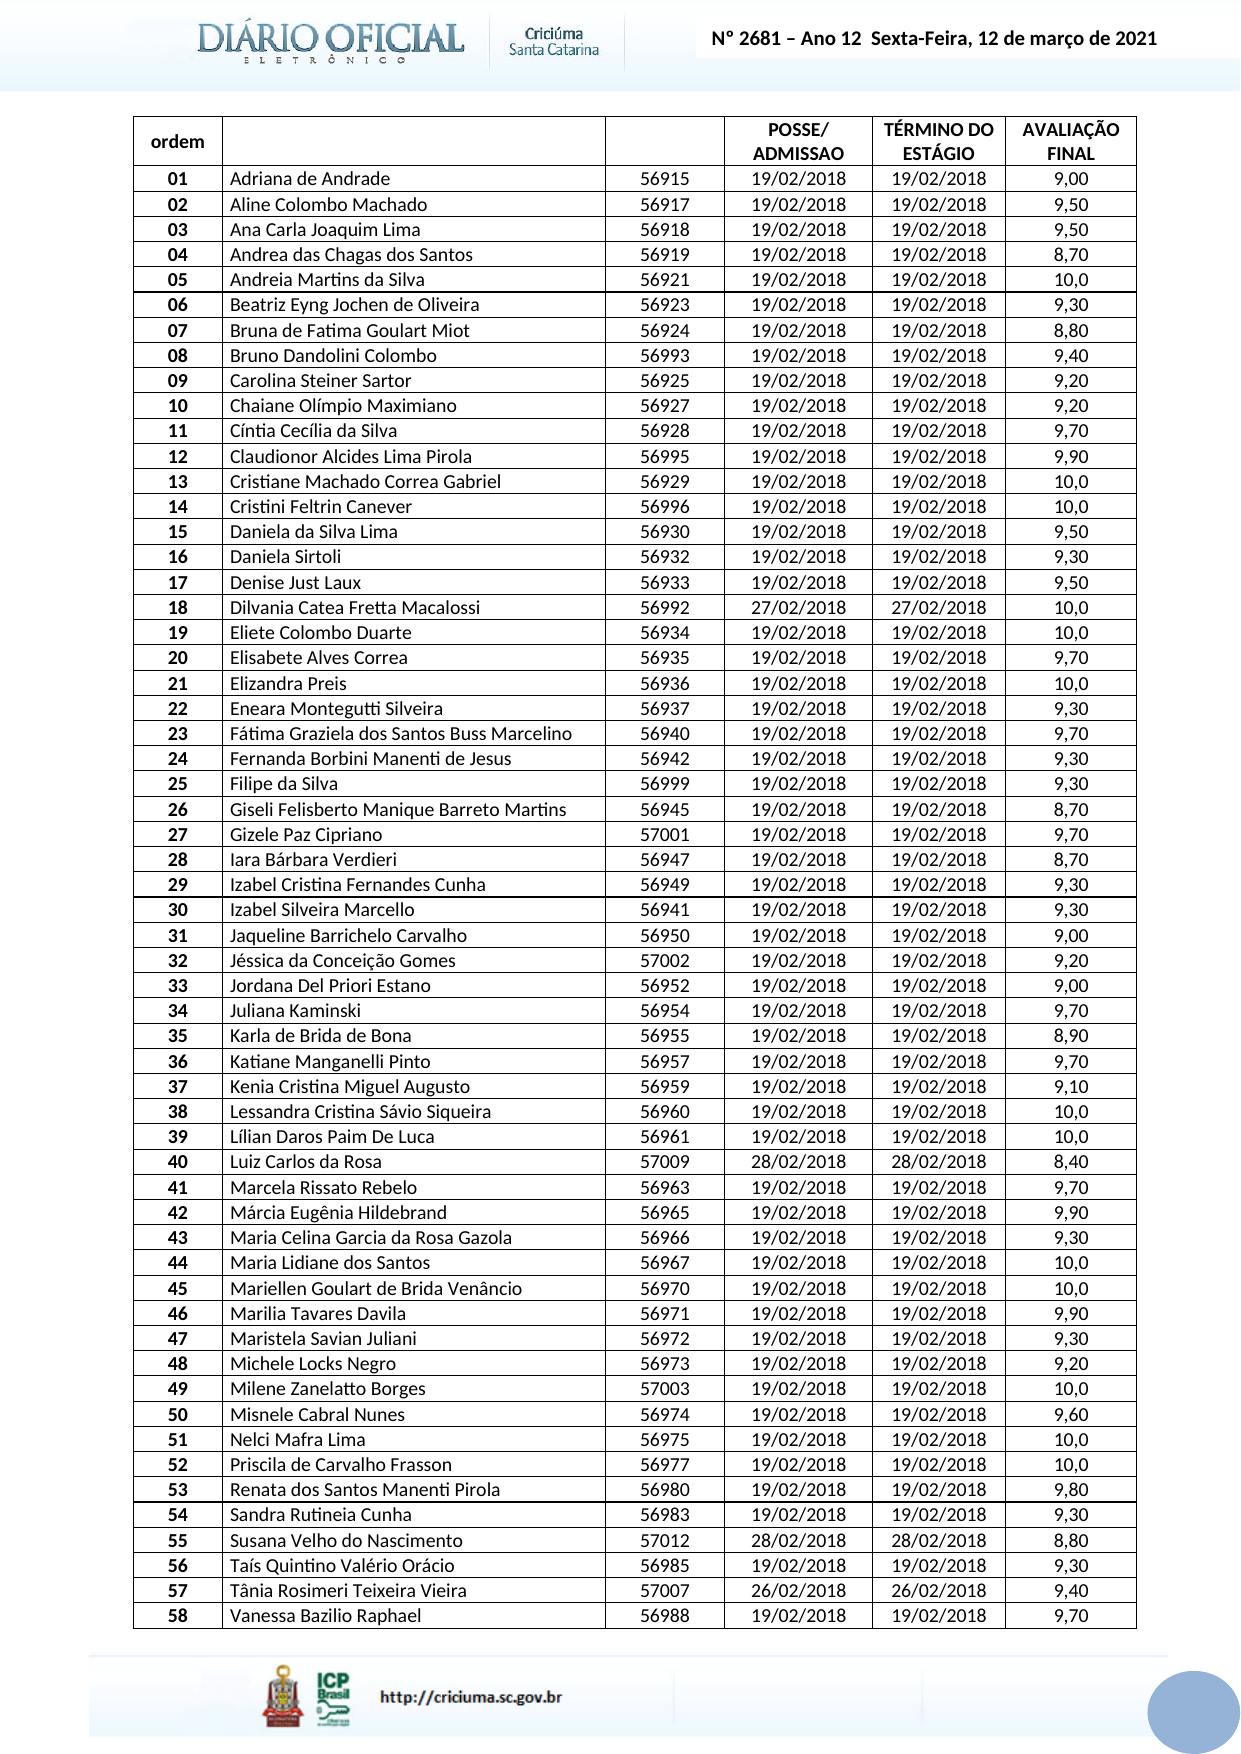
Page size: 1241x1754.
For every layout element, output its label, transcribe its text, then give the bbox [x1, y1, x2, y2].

table_cell 13 [134, 469, 222, 493]
table_cell 16 [134, 545, 222, 569]
table_cell 19/02/2018 [725, 1503, 872, 1527]
table_cell 38 [134, 1099, 222, 1123]
table_cell Michele Locks Negro [223, 1351, 605, 1375]
table_cell 56921 [606, 267, 724, 291]
table_cell Juliana Kaminski [223, 998, 605, 1022]
table_header POSSE/ ADMISSAO [725, 117, 872, 165]
table_cell 56960 [606, 1099, 724, 1123]
table_cell 56950 [606, 923, 724, 947]
table_cell 9,30 [1006, 293, 1136, 317]
table_cell 19/02/2018 [725, 343, 872, 367]
table_cell 19/02/2018 [873, 1376, 1005, 1401]
table_cell 26 [134, 797, 222, 821]
table_cell 8,70 [1006, 797, 1136, 821]
table_cell 19/02/2018 [725, 1175, 872, 1199]
table_cell 57012 [606, 1528, 724, 1552]
table_cell 56980 [606, 1477, 724, 1501]
table_cell 9,60 [1006, 1402, 1136, 1426]
table_cell 56 [134, 1553, 222, 1577]
table_cell 32 [134, 948, 222, 972]
table_cell 27 [134, 822, 222, 846]
table_cell 19/02/2018 [873, 872, 1005, 896]
table_cell Andreia Martins da Silva [223, 267, 605, 291]
table_cell 8,70 [1006, 847, 1136, 871]
table_cell 19/02/2018 [725, 948, 872, 972]
table_cell 9,50 [1006, 519, 1136, 543]
table_cell 14 [134, 494, 222, 518]
table_cell 47 [134, 1326, 222, 1350]
table_cell 57001 [606, 822, 724, 846]
table_cell 42 [134, 1200, 222, 1224]
table_cell 10,0 [1006, 1250, 1136, 1274]
table_cell 56940 [606, 721, 724, 745]
table_cell 19/02/2018 [725, 318, 872, 342]
table_cell 56934 [606, 620, 724, 644]
table_cell Daniela da Silva Lima [223, 519, 605, 543]
table_cell 19/02/2018 [873, 1074, 1005, 1098]
table_cell 55 [134, 1528, 222, 1552]
table_cell 19/02/2018 [725, 1301, 872, 1325]
table_cell 05 [134, 267, 222, 291]
table_cell 19/02/2018 [873, 242, 1005, 266]
table_cell 8,80 [1006, 1528, 1136, 1552]
table_cell 37 [134, 1074, 222, 1098]
table_cell 19/02/2018 [873, 469, 1005, 493]
table_cell 19/02/2018 [873, 1553, 1005, 1577]
table_cell 19/02/2018 [725, 1351, 872, 1375]
table_cell 19/02/2018 [725, 1427, 872, 1451]
table_cell 19/02/2018 [873, 923, 1005, 947]
table_cell 8,70 [1006, 242, 1136, 266]
table_cell 9,70 [1006, 1049, 1136, 1073]
table_cell 19/02/2018 [725, 822, 872, 846]
table_cell 19/02/2018 [725, 771, 872, 796]
table_cell Izabel Cristina Fernandes Cunha [223, 872, 605, 896]
table_cell 19/02/2018 [725, 1326, 872, 1350]
table_cell 9,30 [1006, 1503, 1136, 1527]
table_cell 24 [134, 746, 222, 770]
table_cell 19/02/2018 [725, 368, 872, 392]
table_cell Priscila de Carvalho Frasson [223, 1452, 605, 1476]
table_cell 19/02/2018 [873, 393, 1005, 417]
table_cell 19/02/2018 [873, 1477, 1005, 1501]
table_cell 19/02/2018 [725, 469, 872, 493]
table_cell 56977 [606, 1452, 724, 1476]
table_cell 19/02/2018 [725, 620, 872, 644]
table_cell 52 [134, 1452, 222, 1476]
table_cell 56942 [606, 746, 724, 770]
table_cell Márcia Eugênia Hildebrand [223, 1200, 605, 1224]
table_cell 9,40 [1006, 343, 1136, 367]
table_header ordem [134, 117, 222, 165]
table_cell 9,00 [1006, 923, 1136, 947]
table_cell Cristini Feltrin Canever [223, 494, 605, 518]
table_cell 9,70 [1006, 1603, 1136, 1627]
table_cell 9,90 [1006, 444, 1136, 468]
table_cell Bruno Dandolini Colombo [223, 343, 605, 367]
table_cell 19/02/2018 [725, 923, 872, 947]
table_cell 56935 [606, 645, 724, 669]
table_cell 56992 [606, 595, 724, 619]
table_cell 40 [134, 1150, 222, 1174]
table_cell Sandra Rutineia Cunha [223, 1503, 605, 1527]
table_cell 19/02/2018 [873, 1024, 1005, 1048]
table_cell Maria Celina Garcia da Rosa Gazola [223, 1225, 605, 1249]
table_cell Maria Lidiane dos Santos [223, 1250, 605, 1274]
table_cell 19/02/2018 [725, 1049, 872, 1073]
table_cell 10,0 [1006, 1099, 1136, 1123]
table_cell 57 [134, 1578, 222, 1602]
table_cell 9,20 [1006, 368, 1136, 392]
table_cell 19/02/2018 [873, 721, 1005, 745]
table_cell 56965 [606, 1200, 724, 1224]
table_cell 19/02/2018 [873, 998, 1005, 1022]
table_cell 19/02/2018 [873, 822, 1005, 846]
table_cell 9,70 [1006, 419, 1136, 443]
table_cell Fernanda Borbini Manenti de Jesus [223, 746, 605, 770]
table_cell 10,0 [1006, 1427, 1136, 1451]
table_cell 8,90 [1006, 1024, 1136, 1048]
table_cell 10 [134, 393, 222, 417]
table_cell 53 [134, 1477, 222, 1501]
table_cell Jéssica da Conceição Gomes [223, 948, 605, 972]
table_cell Denise Just Laux [223, 570, 605, 594]
table_cell 49 [134, 1376, 222, 1401]
table_cell 56954 [606, 998, 724, 1022]
table_cell Maristela Savian Juliani [223, 1326, 605, 1350]
table_cell 36 [134, 1049, 222, 1073]
table_cell 06 [134, 293, 222, 317]
table_cell 19/02/2018 [873, 267, 1005, 291]
table_cell 19/02/2018 [873, 444, 1005, 468]
table_cell 56995 [606, 444, 724, 468]
table_cell Beatriz Eyng Jochen de Oliveira [223, 293, 605, 317]
table_cell 19/02/2018 [725, 1553, 872, 1577]
table_cell Izabel Silveira Marcello [223, 898, 605, 922]
table_cell 45 [134, 1276, 222, 1300]
table_cell 9,70 [1006, 998, 1136, 1022]
table_cell 9,70 [1006, 721, 1136, 745]
table_cell Misnele Cabral Nunes [223, 1402, 605, 1426]
table_cell 19/02/2018 [725, 444, 872, 468]
table_cell 39 [134, 1124, 222, 1148]
table_cell 28/02/2018 [873, 1150, 1005, 1174]
table_cell 56985 [606, 1553, 724, 1577]
table_cell Renata dos Santos Manenti Pirola [223, 1477, 605, 1501]
table_cell 19/02/2018 [725, 973, 872, 997]
table_cell Filipe da Silva [223, 771, 605, 796]
table_cell Karla de Brida de Bona [223, 1024, 605, 1048]
table_cell 10,0 [1006, 494, 1136, 518]
table_cell 19/02/2018 [725, 872, 872, 896]
table_cell 19/02/2018 [873, 419, 1005, 443]
table_cell Jordana Del Priori Estano [223, 973, 605, 997]
table_cell Jaqueline Barrichelo Carvalho [223, 923, 605, 947]
table_cell 56973 [606, 1351, 724, 1375]
table_cell 19/02/2018 [725, 570, 872, 594]
table_cell 9,00 [1006, 973, 1136, 997]
table_cell 19/02/2018 [725, 1074, 872, 1098]
table_cell 01 [134, 166, 222, 191]
table_cell 56919 [606, 242, 724, 266]
table_cell 9,50 [1006, 217, 1136, 241]
table_cell 19/02/2018 [873, 847, 1005, 871]
table_cell 19/02/2018 [725, 645, 872, 669]
table_cell 19/02/2018 [873, 318, 1005, 342]
table_cell 9,30 [1006, 898, 1136, 922]
table_cell 28/02/2018 [725, 1528, 872, 1552]
table_cell 9,50 [1006, 192, 1136, 216]
table_cell 56988 [606, 1603, 724, 1627]
table_header [606, 117, 724, 165]
table_cell 34 [134, 998, 222, 1022]
table_cell 56928 [606, 419, 724, 443]
table_cell Vanessa Bazilio Raphael [223, 1603, 605, 1627]
table_cell 56932 [606, 545, 724, 569]
table_cell 9,80 [1006, 1477, 1136, 1501]
table_cell 19/02/2018 [725, 797, 872, 821]
table_cell 19/02/2018 [725, 847, 872, 871]
table_cell 02 [134, 192, 222, 216]
table_cell 10,0 [1006, 1376, 1136, 1401]
table_cell 19/02/2018 [725, 1603, 872, 1627]
table_cell Elisabete Alves Correa [223, 645, 605, 669]
table_cell 19/02/2018 [725, 721, 872, 745]
table_cell 19/02/2018 [725, 898, 872, 922]
table_cell 56936 [606, 671, 724, 695]
table_cell Andrea das Chagas dos Santos [223, 242, 605, 266]
table_cell 10,0 [1006, 1452, 1136, 1476]
table_cell 19/02/2018 [725, 1402, 872, 1426]
table_cell Gizele Paz Cipriano [223, 822, 605, 846]
table_cell 56963 [606, 1175, 724, 1199]
table_cell 18 [134, 595, 222, 619]
table_cell 56959 [606, 1074, 724, 1098]
table_cell 19/02/2018 [873, 1049, 1005, 1073]
table_cell 19/02/2018 [873, 545, 1005, 569]
table_cell 9,70 [1006, 1175, 1136, 1199]
table_cell Iara Bárbara Verdieri [223, 847, 605, 871]
table_cell Dilvania Catea Fretta Macalossi [223, 595, 605, 619]
table_cell 10,0 [1006, 267, 1136, 291]
table_cell 8,40 [1006, 1150, 1136, 1174]
table_cell 17 [134, 570, 222, 594]
table_cell 9,10 [1006, 1074, 1136, 1098]
table_cell 19/02/2018 [873, 696, 1005, 720]
table_cell 27/02/2018 [725, 595, 872, 619]
table_cell 19/02/2018 [873, 1250, 1005, 1274]
table_cell 19/02/2018 [873, 293, 1005, 317]
table_cell 19/02/2018 [725, 1099, 872, 1123]
table_cell 19/02/2018 [873, 898, 1005, 922]
table_cell Adriana de Andrade [223, 166, 605, 191]
table_cell 19/02/2018 [873, 797, 1005, 821]
table_cell 9,50 [1006, 570, 1136, 594]
table_cell 50 [134, 1402, 222, 1426]
table_cell Eliete Colombo Duarte [223, 620, 605, 644]
table_cell Lessandra Cristina Sávio Siqueira [223, 1099, 605, 1123]
table_cell 56941 [606, 898, 724, 922]
table_cell 19/02/2018 [873, 1225, 1005, 1249]
table_cell 12 [134, 444, 222, 468]
table_cell 9,30 [1006, 771, 1136, 796]
table_cell Carolina Steiner Sartor [223, 368, 605, 392]
table_cell Claudionor Alcides Lima Pirola [223, 444, 605, 468]
table_cell 56999 [606, 771, 724, 796]
table_cell 19/02/2018 [725, 419, 872, 443]
table_header TÉRMINO DO ESTÁGIO [873, 117, 1005, 165]
table_cell 46 [134, 1301, 222, 1325]
table_cell 56947 [606, 847, 724, 871]
table_cell 19/02/2018 [873, 1503, 1005, 1527]
table_cell 57007 [606, 1578, 724, 1602]
table_cell 19/02/2018 [725, 242, 872, 266]
table_header [223, 117, 605, 165]
table_cell 19/02/2018 [873, 368, 1005, 392]
table_cell 19/02/2018 [873, 1351, 1005, 1375]
table_cell Ana Carla Joaquim Lima [223, 217, 605, 241]
table_cell Bruna de Fatima Goulart Miot [223, 318, 605, 342]
table_cell 19/02/2018 [725, 1124, 872, 1148]
table_cell 9,30 [1006, 545, 1136, 569]
table_cell 19/02/2018 [873, 1276, 1005, 1300]
table_cell Milene Zanelatto Borges [223, 1376, 605, 1401]
table_cell 19/02/2018 [725, 1250, 872, 1274]
table_cell 19/02/2018 [873, 217, 1005, 241]
table_cell Eneara Montegutti Silveira [223, 696, 605, 720]
table_cell 19/02/2018 [725, 746, 872, 770]
table_cell 19/02/2018 [873, 1452, 1005, 1476]
table_cell 19/02/2018 [873, 1099, 1005, 1123]
table_cell 03 [134, 217, 222, 241]
table_cell 56933 [606, 570, 724, 594]
table_cell 22 [134, 696, 222, 720]
table_cell Daniela Sirtoli [223, 545, 605, 569]
table_cell 19/02/2018 [873, 519, 1005, 543]
table_cell 26/02/2018 [873, 1578, 1005, 1602]
table_cell Tânia Rosimeri Teixeira Vieira [223, 1578, 605, 1602]
table_cell 19/02/2018 [873, 771, 1005, 796]
table_cell 56930 [606, 519, 724, 543]
table_cell 15 [134, 519, 222, 543]
table_cell 19/02/2018 [873, 1124, 1005, 1148]
table_cell 56918 [606, 217, 724, 241]
table_cell 25 [134, 771, 222, 796]
table_cell 26/02/2018 [725, 1578, 872, 1602]
table_cell 19/02/2018 [725, 1452, 872, 1476]
table_cell 56993 [606, 343, 724, 367]
table_cell 56949 [606, 872, 724, 896]
table_cell Cíntia Cecília da Silva [223, 419, 605, 443]
table_cell 28 [134, 847, 222, 871]
table_cell 19/02/2018 [873, 1427, 1005, 1451]
table_cell 44 [134, 1250, 222, 1274]
table_cell 07 [134, 318, 222, 342]
table_cell 19/02/2018 [725, 217, 872, 241]
table_cell Chaiane Olímpio Maximiano [223, 393, 605, 417]
table_cell 19/02/2018 [873, 343, 1005, 367]
table_cell Nelci Mafra Lima [223, 1427, 605, 1451]
table_cell 9,30 [1006, 1225, 1136, 1249]
table_cell 58 [134, 1603, 222, 1627]
table_cell 9,30 [1006, 1326, 1136, 1350]
table_cell 21 [134, 671, 222, 695]
table_cell 56924 [606, 318, 724, 342]
table_cell 19/02/2018 [725, 1225, 872, 1249]
table_cell 04 [134, 242, 222, 266]
table_cell 9,20 [1006, 948, 1136, 972]
table_cell 19/02/2018 [873, 620, 1005, 644]
table_cell 57003 [606, 1376, 724, 1401]
table_cell 41 [134, 1175, 222, 1199]
table_cell 9,70 [1006, 645, 1136, 669]
table_cell Fátima Graziela dos Santos Buss Marcelino [223, 721, 605, 745]
table_cell 19/02/2018 [873, 1301, 1005, 1325]
table_cell 56937 [606, 696, 724, 720]
table_cell 19/02/2018 [873, 494, 1005, 518]
table_cell 9,20 [1006, 1351, 1136, 1375]
table_cell 28/02/2018 [873, 1528, 1005, 1552]
table_cell 57009 [606, 1150, 724, 1174]
table_cell 9,30 [1006, 746, 1136, 770]
table_cell 48 [134, 1351, 222, 1375]
table_cell Giseli Felisberto Manique Barreto Martins [223, 797, 605, 821]
table_cell 19/02/2018 [873, 166, 1005, 191]
table_cell 19/02/2018 [873, 746, 1005, 770]
table_cell Cristiane Machado Correa Gabriel [223, 469, 605, 493]
table_cell 19/02/2018 [873, 1402, 1005, 1426]
table_cell 54 [134, 1503, 222, 1527]
table_cell 56972 [606, 1326, 724, 1350]
table_cell 10,0 [1006, 671, 1136, 695]
table_cell 19/02/2018 [725, 293, 872, 317]
table_cell 23 [134, 721, 222, 745]
table_cell 19/02/2018 [725, 393, 872, 417]
table_cell 56961 [606, 1124, 724, 1148]
table_cell 10,0 [1006, 1124, 1136, 1148]
table_cell 19/02/2018 [725, 519, 872, 543]
table_cell 19/02/2018 [873, 1326, 1005, 1350]
table_cell 19/02/2018 [873, 671, 1005, 695]
table_cell Kenia Cristina Miguel Augusto [223, 1074, 605, 1098]
table_cell 56923 [606, 293, 724, 317]
table_cell 56970 [606, 1276, 724, 1300]
table_cell 10,0 [1006, 595, 1136, 619]
table_cell 56957 [606, 1049, 724, 1073]
table_cell 19/02/2018 [725, 1477, 872, 1501]
table_cell 9,30 [1006, 872, 1136, 896]
table_cell 19/02/2018 [725, 1200, 872, 1224]
table_cell 19/02/2018 [725, 494, 872, 518]
table_cell 9,30 [1006, 1553, 1136, 1577]
table_cell 19/02/2018 [873, 1603, 1005, 1627]
table_header AVALIAÇÃO FINAL [1006, 117, 1136, 165]
table_cell 56971 [606, 1301, 724, 1325]
table_cell 56996 [606, 494, 724, 518]
table_cell 9,90 [1006, 1200, 1136, 1224]
table_cell Susana Velho do Nascimento [223, 1528, 605, 1552]
table_cell Katiane Manganelli Pinto [223, 1049, 605, 1073]
table_cell 19/02/2018 [725, 1376, 872, 1401]
table_cell 08 [134, 343, 222, 367]
table_cell Aline Colombo Machado [223, 192, 605, 216]
table_cell Elizandra Preis [223, 671, 605, 695]
table_cell 56915 [606, 166, 724, 191]
table_cell 19/02/2018 [725, 192, 872, 216]
table_cell Mariellen Goulart de Brida Venâncio [223, 1276, 605, 1300]
table_cell 20 [134, 645, 222, 669]
table_cell 31 [134, 923, 222, 947]
table_cell 56917 [606, 192, 724, 216]
table_cell 28/02/2018 [725, 1150, 872, 1174]
table_cell 10,0 [1006, 620, 1136, 644]
table_cell 9,20 [1006, 393, 1136, 417]
table_cell 27/02/2018 [873, 595, 1005, 619]
table_cell 19/02/2018 [725, 1276, 872, 1300]
table_cell 56966 [606, 1225, 724, 1249]
table_cell 19/02/2018 [873, 1200, 1005, 1224]
table_cell 19/02/2018 [725, 1024, 872, 1048]
table_cell 35 [134, 1024, 222, 1048]
table_cell 10,0 [1006, 1276, 1136, 1300]
table_cell Luiz Carlos da Rosa [223, 1150, 605, 1174]
table_cell 56927 [606, 393, 724, 417]
table_cell 19/02/2018 [873, 973, 1005, 997]
table_cell 19 [134, 620, 222, 644]
table_cell Marilia Tavares Davila [223, 1301, 605, 1325]
table_cell 19/02/2018 [873, 948, 1005, 972]
table_cell 8,80 [1006, 318, 1136, 342]
table_cell 33 [134, 973, 222, 997]
table_cell 19/02/2018 [873, 192, 1005, 216]
table_cell 19/02/2018 [873, 570, 1005, 594]
table_cell 56955 [606, 1024, 724, 1048]
table_cell 11 [134, 419, 222, 443]
table_cell 56925 [606, 368, 724, 392]
table_cell 56952 [606, 973, 724, 997]
table_cell 9,00 [1006, 166, 1136, 191]
table_cell 56967 [606, 1250, 724, 1274]
table_cell 30 [134, 898, 222, 922]
table_cell 51 [134, 1427, 222, 1451]
table_cell 19/02/2018 [725, 267, 872, 291]
table_cell 56929 [606, 469, 724, 493]
table_cell 56975 [606, 1427, 724, 1451]
table_cell 56945 [606, 797, 724, 821]
table_cell 09 [134, 368, 222, 392]
table_cell 56983 [606, 1503, 724, 1527]
table_cell Marcela Rissato Rebelo [223, 1175, 605, 1199]
table_cell Taís Quintino Valério Orácio [223, 1553, 605, 1577]
table_cell 43 [134, 1225, 222, 1249]
table_cell 19/02/2018 [725, 696, 872, 720]
table_cell 56974 [606, 1402, 724, 1426]
table_cell 10,0 [1006, 469, 1136, 493]
table_cell 9,30 [1006, 696, 1136, 720]
table_cell 57002 [606, 948, 724, 972]
table_cell 29 [134, 872, 222, 896]
table_cell Lílian Daros Paim De Luca [223, 1124, 605, 1148]
table_cell 19/02/2018 [725, 166, 872, 191]
table_cell 9,70 [1006, 822, 1136, 846]
table_cell 9,90 [1006, 1301, 1136, 1325]
table_cell 19/02/2018 [873, 645, 1005, 669]
table_cell 19/02/2018 [725, 671, 872, 695]
table_cell 19/02/2018 [873, 1175, 1005, 1199]
table_cell 19/02/2018 [725, 545, 872, 569]
table_cell 9,40 [1006, 1578, 1136, 1602]
table_cell 19/02/2018 [725, 998, 872, 1022]
